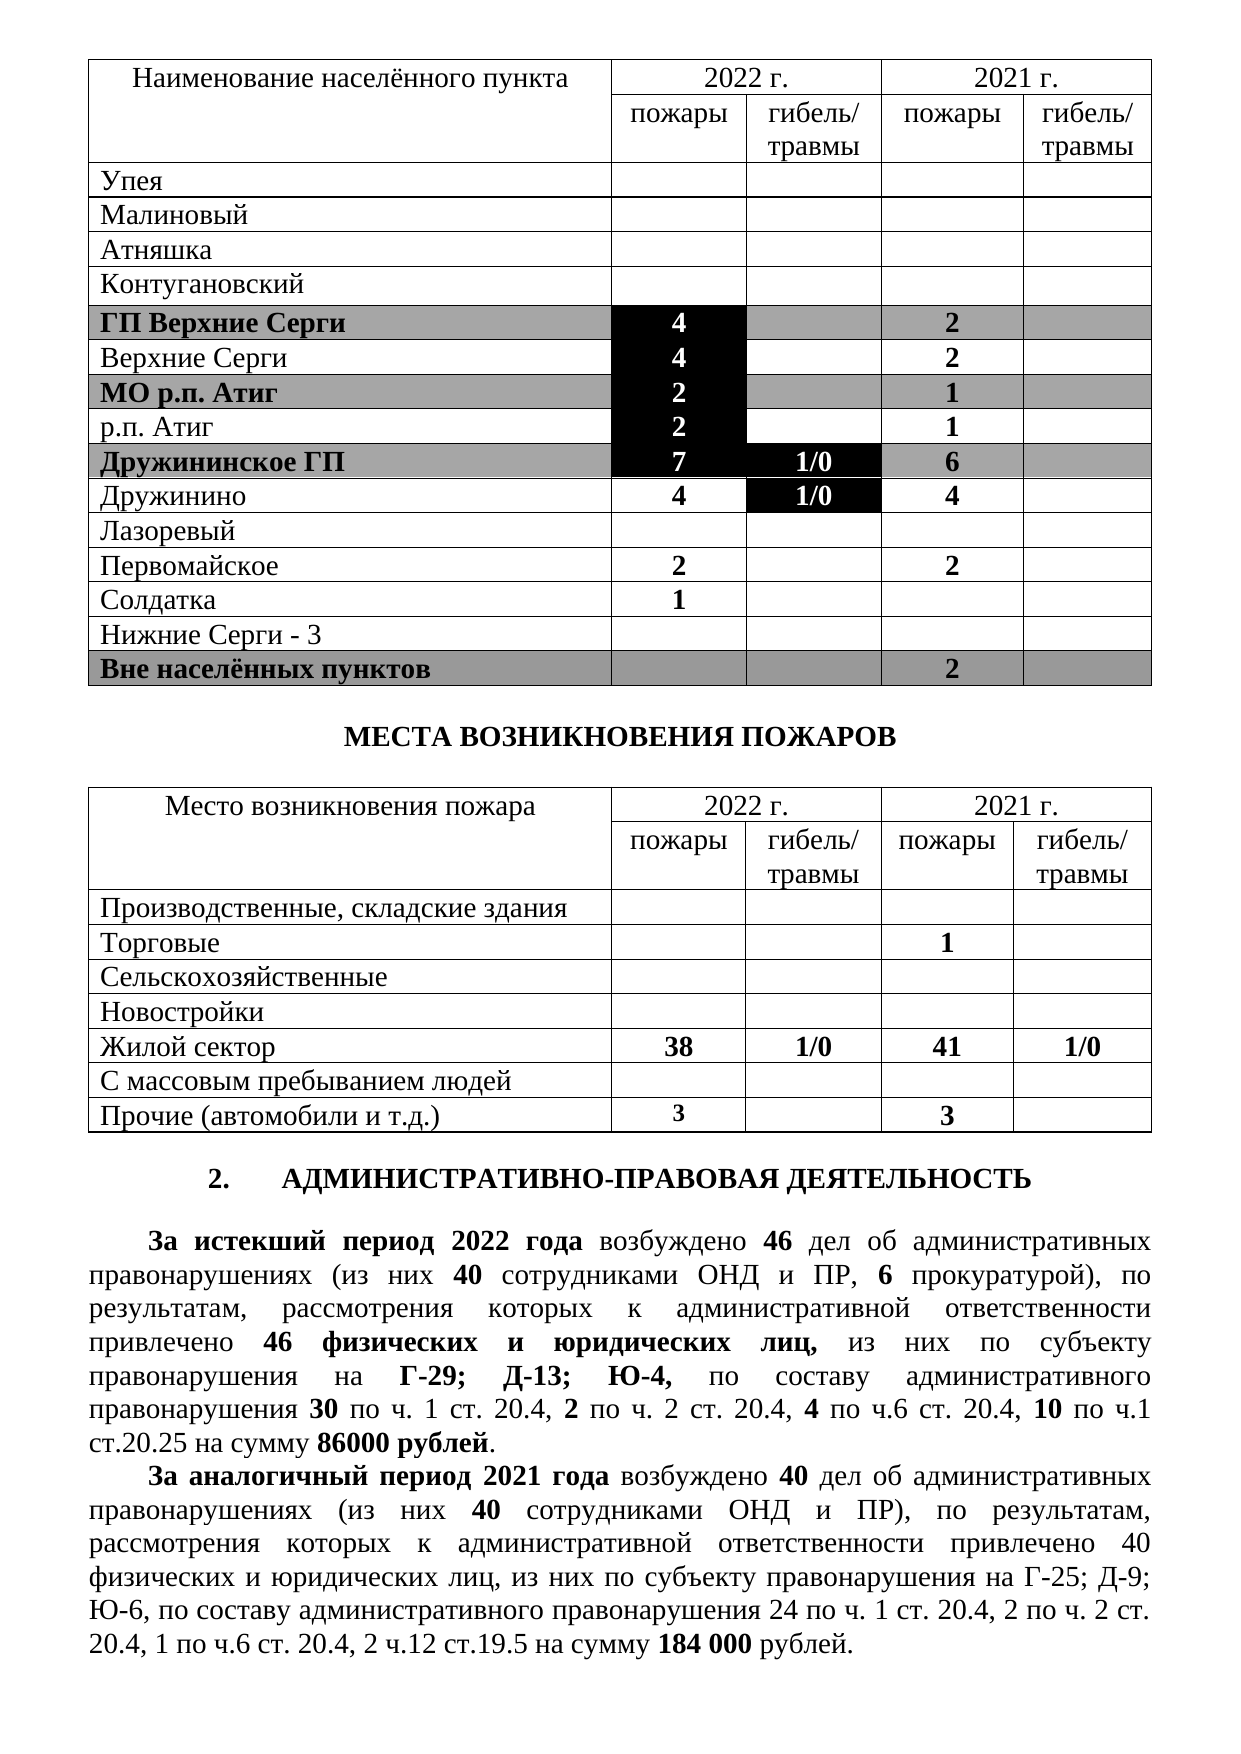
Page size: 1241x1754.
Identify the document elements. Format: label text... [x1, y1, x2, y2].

table_cell [747, 548, 881, 581]
table_cell [747, 513, 881, 547]
table_cell [882, 890, 1013, 924]
table_cell [612, 617, 746, 650]
table_cell Жилой сектор [89, 1029, 611, 1062]
table_cell гибель/ травмы [746, 822, 881, 889]
table_cell 1 [882, 375, 1023, 408]
table_cell 1/0 [1014, 1029, 1151, 1062]
table_cell [746, 1098, 881, 1131]
table_cell пожары [612, 822, 745, 889]
table_cell 1 [882, 925, 1013, 958]
table_cell [1014, 960, 1151, 993]
table_cell [747, 651, 881, 685]
table_cell [612, 994, 745, 1028]
table_cell 1/0 [747, 444, 881, 477]
table_cell [1024, 306, 1151, 339]
table_cell [746, 994, 881, 1028]
table_cell Лазоревый [89, 513, 611, 547]
table_cell ГП Верхние Серги [89, 306, 611, 339]
table_cell 1/0 [747, 479, 881, 512]
table_cell [1024, 617, 1151, 650]
table_cell [747, 267, 881, 304]
table_cell Дружининское ГП [89, 444, 611, 477]
table_cell [746, 890, 881, 924]
table_cell 2 [612, 409, 746, 443]
table_cell [746, 960, 881, 993]
table_cell [612, 651, 746, 685]
table_cell [1014, 994, 1151, 1028]
table_cell [882, 267, 1023, 304]
table_cell 2 [882, 306, 1023, 339]
table_cell [1024, 444, 1151, 477]
table_cell [882, 960, 1013, 993]
table_cell 2 [612, 375, 746, 408]
table_header Место возникновения пожара [89, 788, 611, 889]
table_cell МО р.п. Атиг [89, 375, 611, 408]
table_cell 4 [612, 340, 746, 374]
table_cell [1024, 479, 1151, 512]
table_cell [747, 163, 881, 196]
table_cell Нижние Серги - 3 [89, 617, 611, 650]
table_cell [612, 925, 745, 958]
table_header 2021 г. [882, 788, 1151, 821]
table_cell 1 [882, 409, 1023, 443]
table_header 2022 г. [612, 60, 881, 94]
subtitle МЕСТА ВОЗНИКНОВЕНИЯ ПОЖАРОВ [89, 719, 1152, 753]
table_cell [747, 232, 881, 266]
table_cell р.п. Атиг [89, 409, 611, 443]
table_cell [1024, 513, 1151, 547]
table_cell 3 [612, 1098, 745, 1131]
table_cell [882, 163, 1023, 196]
table_cell С массовым пребыванием людей [89, 1063, 611, 1097]
text За истекший период 2022 года возбуждено 46 дел об административных правонарушениях (из них 40 сотрудниками ОНД и ПР, 6 прокуратурой), по результатам, рассмотрения которых к административной ответственности привлечено 46 физических и юридических лиц, из них по субъекту правонарушения на Г-29; Д-13; Ю-4, по составу административного правонарушения 30 по ч. 1 ст. 20.4, 2 по ч. 2 ст. 20.4, 4 по ч.6 ст. 20.4, 10 по ч.1 ст.20.25 на сумму 86000 рублей. [89, 1223, 1152, 1458]
table_cell [882, 198, 1023, 231]
table_cell [882, 617, 1023, 650]
table_cell 4 [612, 306, 746, 339]
table_cell [882, 1063, 1013, 1097]
table_cell 38 [612, 1029, 745, 1062]
table_cell [747, 582, 881, 616]
table_cell [747, 198, 881, 231]
table_cell [747, 617, 881, 650]
table_cell Атняшка [89, 232, 611, 266]
table_cell 41 [882, 1029, 1013, 1062]
table_cell [1024, 375, 1151, 408]
table_header Наименование населённого пункта [89, 60, 611, 162]
table_cell 6 [882, 444, 1023, 477]
table_cell [1024, 409, 1151, 443]
table_cell [747, 375, 881, 408]
table_cell 2 [882, 651, 1023, 685]
table_cell [612, 1063, 745, 1097]
table_cell Дружинино [89, 479, 611, 512]
table_cell [612, 960, 745, 993]
table_cell гибель/ травмы [1014, 822, 1151, 889]
table_cell 4 [882, 479, 1023, 512]
table_cell Малиновый [89, 198, 611, 231]
table_cell [1024, 651, 1151, 685]
table_cell [1014, 925, 1151, 958]
table_cell [746, 925, 881, 958]
table_cell 2 [612, 548, 746, 581]
table_cell 2 [882, 548, 1023, 581]
list АДМИНИСТРАТИВНО-ПРАВОВАЯ ДЕЯТЕЛЬНОСТЬ [89, 1161, 1152, 1195]
table_cell Прочие (автомобили и т.д.) [89, 1098, 611, 1131]
table_cell Вне населённых пунктов [89, 651, 611, 685]
table_cell 1 [612, 582, 746, 616]
table_cell [882, 582, 1023, 616]
table_cell [1024, 582, 1151, 616]
table_cell [1024, 198, 1151, 231]
table_cell 7 [612, 444, 746, 477]
table_cell [747, 340, 881, 374]
table_cell Торговые [89, 925, 611, 958]
table_cell 4 [612, 479, 746, 512]
table_cell 3 [882, 1098, 1013, 1131]
table_cell [747, 409, 881, 443]
table_cell [612, 890, 745, 924]
table_cell пожары [612, 95, 746, 162]
text За аналогичный период 2021 года возбуждено 40 дел об административных правонарушениях (из них 40 сотрудниками ОНД и ПР), по результатам, рассмотрения которых к административной ответственности привлечено 40 физических и юридических лиц, из них по субъекту правонарушения на Г-25; Д-9; Ю-6, по составу административного правонарушения 24 по ч. 1 ст. 20.4, 2 по ч. 2 ст. 20.4, 1 по ч.6 ст. 20.4, 2 ч.12 ст.19.5 на сумму 184 000 рублей. [89, 1458, 1152, 1659]
table_header 2021 г. [882, 60, 1151, 94]
table_cell пожары [882, 95, 1023, 162]
table_cell Контугановский [89, 267, 611, 304]
table_cell [882, 232, 1023, 266]
table_cell [882, 513, 1023, 547]
table_cell [746, 1063, 881, 1097]
table_cell Производственные, складские здания [89, 890, 611, 924]
table_cell [1014, 1063, 1151, 1097]
table_cell [1024, 163, 1151, 196]
table_cell 1/0 [746, 1029, 881, 1062]
table_cell [1024, 232, 1151, 266]
table_cell [612, 267, 746, 304]
table_cell [612, 513, 746, 547]
table_cell [612, 232, 746, 266]
table_cell [612, 163, 746, 196]
table_cell 2 [882, 340, 1023, 374]
table_cell Новостройки [89, 994, 611, 1028]
table_cell Верхние Серги [89, 340, 611, 374]
table_cell гибель/ травмы [1024, 95, 1151, 162]
table_cell [1024, 548, 1151, 581]
table_header 2022 г. [612, 788, 881, 821]
table_cell [882, 994, 1013, 1028]
table_cell Упея [89, 163, 611, 196]
table_cell Первомайское [89, 548, 611, 581]
table_cell [1014, 1098, 1151, 1131]
table_cell [1014, 890, 1151, 924]
table_cell гибель/ травмы [747, 95, 881, 162]
table_cell [747, 306, 881, 339]
table_cell [1024, 340, 1151, 374]
table_cell Сельскохозяйственные [89, 960, 611, 993]
table_cell [1024, 267, 1151, 304]
table_cell [612, 198, 746, 231]
table_cell Солдатка [89, 582, 611, 616]
table_cell пожары [882, 822, 1013, 889]
